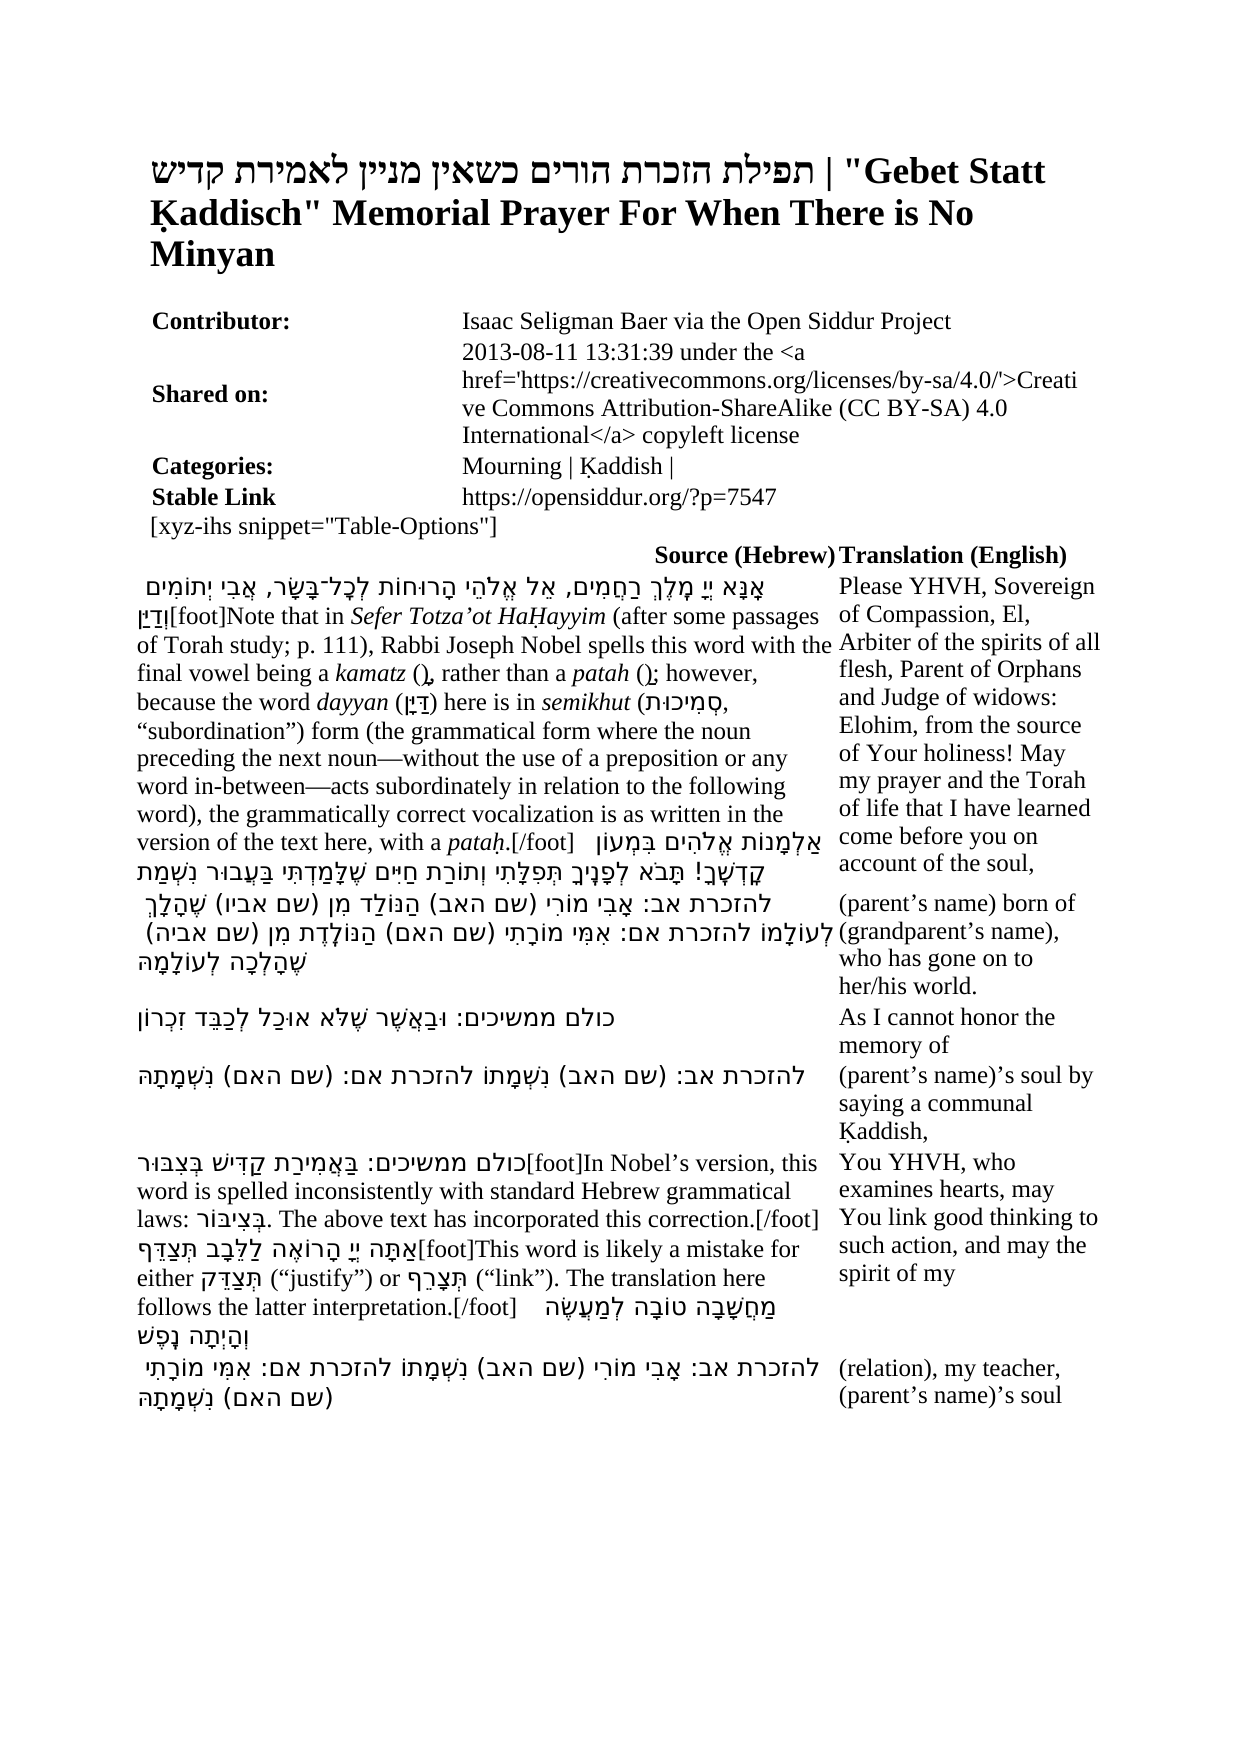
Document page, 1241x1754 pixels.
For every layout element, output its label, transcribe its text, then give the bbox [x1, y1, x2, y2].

table_cell (relation), my teacher, (parent’s name)’s soul [837, 1352, 1105, 1413]
table_header Contributor: [150, 306, 460, 337]
table_cell As I cannot honor the memory of [837, 1001, 1105, 1060]
table_cell Stable Link [150, 481, 460, 512]
table_cell (parent’s name) born of (grandparent’s name), who has gone on to her/his world. [837, 888, 1105, 1001]
table_cell כולם ממשיכים: בַּאֲמִירַת קַדִּישׁ בְּצִבּוּר[foot]In Nobel’s version, this word is spelled inconsistently with standard Hebrew grammatical laws: בְּצִיבּוֹר. The above text has incorporated this correction.[/foot] אַתָּה יְיָ הָרוֹאֶה לַלֵּבָב תְּצַדֵּף[foot]This word is likely a mistake for either תְּצַדֵּק (“justify”) or תְּצָרֵף (“link”). The translation here follows the latter interpretation.[/foot] מַחֲשָׁבָה טוֹבָה לְמַעֲשֶׂה וְהָיְתָה נֶֽפֶשׁ [135, 1146, 837, 1352]
table_header Isaac Seligman Baer via the Open Siddur Project [460, 306, 1090, 337]
table_cell אָֽנָּא יְיָ מֶֽלֶךְ רַחֲמִים, אֵל אֱלֹהֵי הָרוּחוֹת לְכׇל־בָּשָׂר, אֲבִי יְתוֹמִים וְדַיַּן[foot]Note that in Sefer Totza’ot HaḤayyim (after some passages of Torah study; p. 111), Rabbi Joseph Nobel spells this word with the final vowel being a kamatz (ָ), rather than a patah (ַ); however, because the word dayyan (דַּיָּן) here is in semikhut (סְמִיכוּת, “subordination”) form (the grammatical form where the noun preceding the next noun—without the use of a preposition or any word in-between—acts subordinately in relation to the following word), the grammatically correct vocalization is as written in the version of the text here, with a pataḥ.[/foot] אַלְמָנוֹת אֱלֹהִים בִּמְעוֹן קׇדְשֶֽׁךָ! תָּבֹא לְפָנֶֽיךָ תְּפִלָּתִי וְתוֹרַת חַיִּים שֶׁלָּמַדְתִּי בַּעֲבוּר נִשְׁמַת [135, 571, 837, 887]
table_cell Shared on: [150, 337, 460, 451]
subtitle תפילת הזכרת הורים כשאין מניין לאמירת קדיש | "Gebet Statt Ḳaddisch" Memorial Prayer For When There is No Minyan [150, 150, 1090, 275]
table_cell 2013-08-11 13:31:39 under the <a href='https://creativecommons.org/licenses/by-sa/4.0/'>Creative Commons Attribution-ShareAlike (CC BY-SA) 4.0 International</a> copyleft license [460, 337, 1090, 451]
table_cell (parent’s name)’s soul by saying a communal Ḳaddish, [837, 1060, 1105, 1146]
table_header Translation (English) [837, 540, 1105, 571]
table_cell להזכרת אב: (שם האב) נִשְׁמָתוֹ להזכרת אם: (שם האם) נִשְׁמָתָהּ [135, 1060, 837, 1146]
text [xyz-ihs snippet="Table-Options"] [150, 512, 1090, 540]
table_cell Mourning | Ḳaddish | [460, 451, 1090, 481]
table_cell להזכרת אב: אָבִי מוֹרִי (שם האב) הַנּוֹלַד מִן (שם אביו) שֶׁהָלָךְ לְעוֹלָמוֹ להזכרת אם: אִמִּי מוֹרָתִי (שם האם) הַנּוֹלֶֽדֶת מִן (שם אביה) שֶׁהָלְכָה לְעוֹלָמָהּ [135, 888, 837, 1001]
table_cell Please YHVH, Sovereign of Compassion, El, Arbiter of the spirits of all flesh, Parent of Orphans and Judge of widows: Elohim, from the source of Your holiness! May my prayer and the Torah of life that I have learned come before you on account of the soul, [837, 571, 1105, 887]
table_cell Categories: [150, 451, 460, 481]
table_header Source (Hebrew) [135, 540, 837, 571]
table_cell להזכרת אב: אָבִי מוֹרִי (שם האב) נִשְׁמָתוֹ להזכרת אם: אִמִּי מוֹרָתִי (שם האם) נִשְׁמָתָהּ [135, 1352, 837, 1413]
table_cell כולם ממשיכים: וּבַאֲשֶׁר שֶׁלֹּא אוּכַל לְכַבֵּד זִכְרוֹן [135, 1001, 837, 1060]
table_cell https://opensiddur.org/?p=7547 [460, 481, 1090, 512]
table_cell You YHVH, who examines hearts, may You link good thinking to such action, and may the spirit of my [837, 1146, 1105, 1352]
